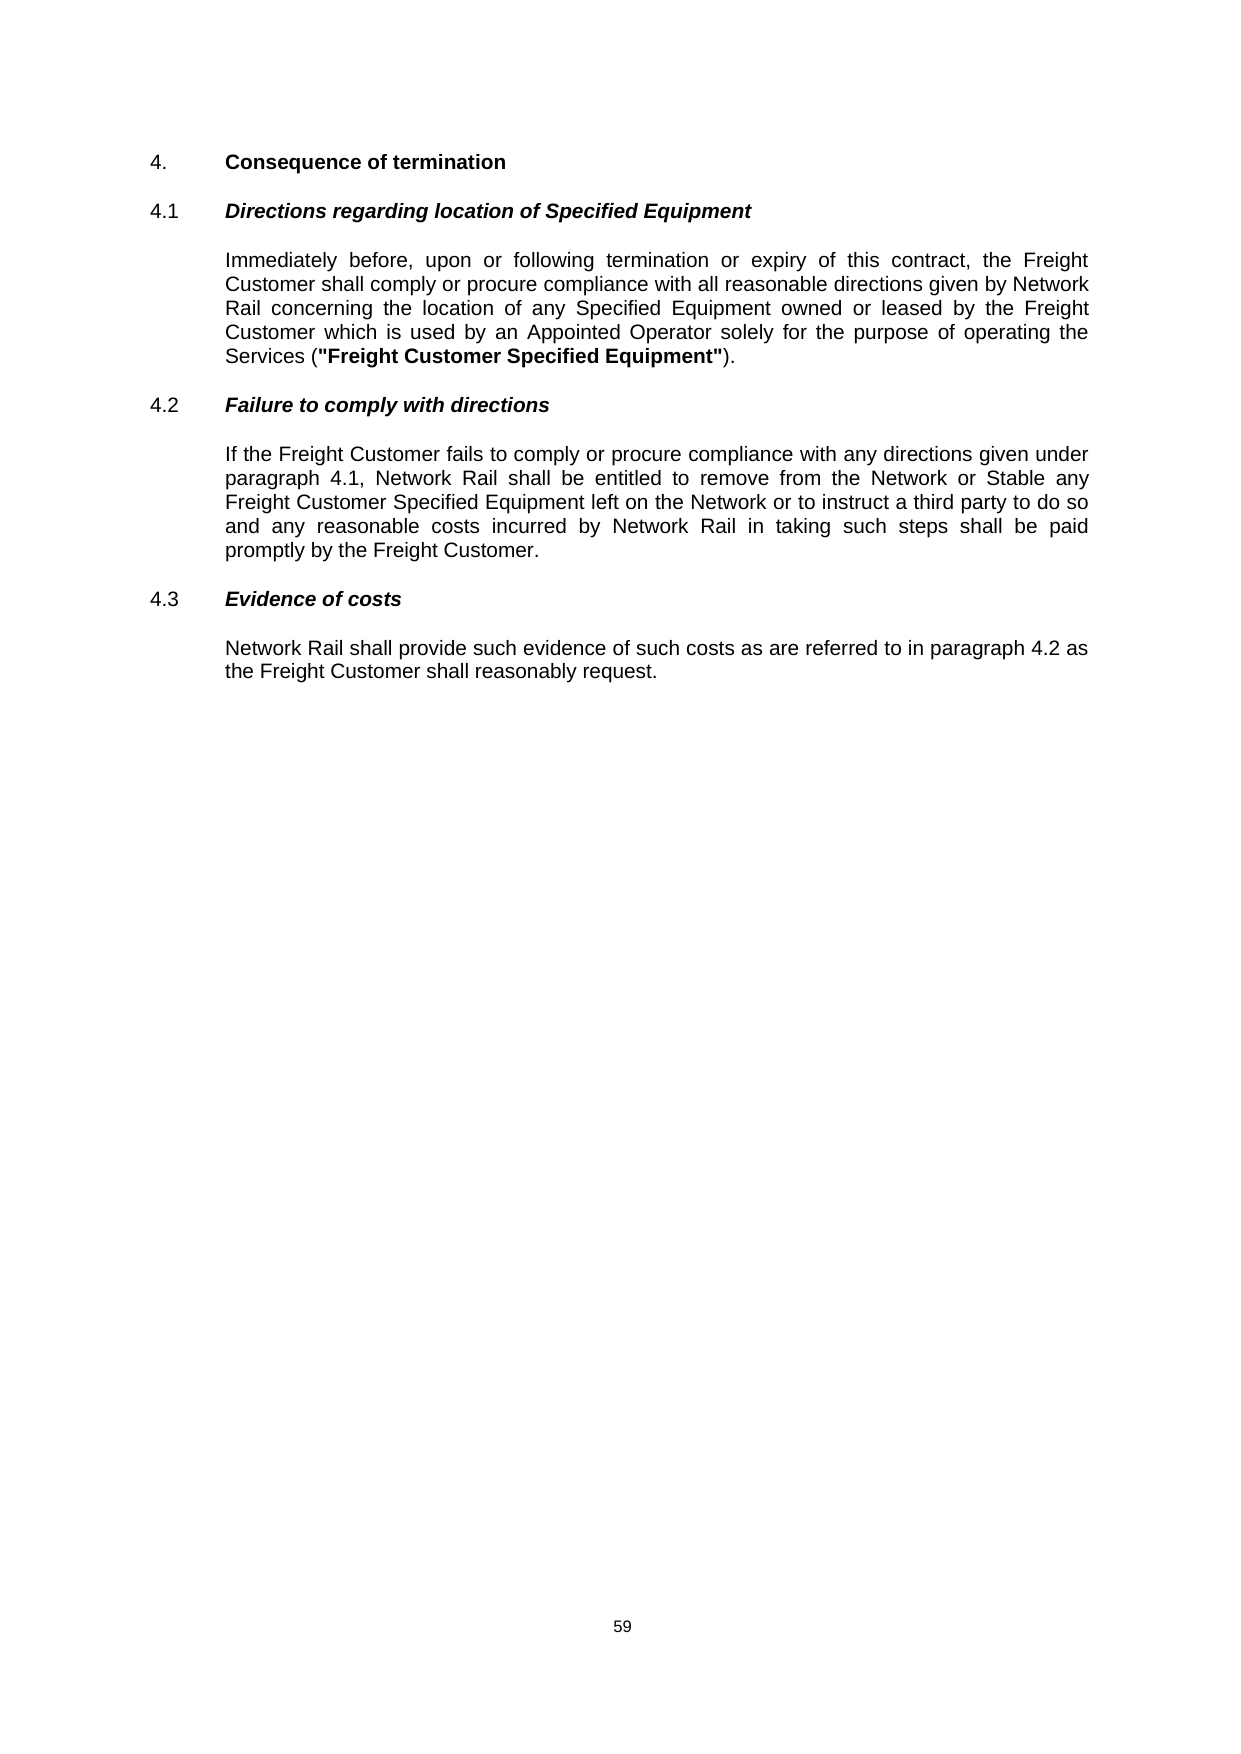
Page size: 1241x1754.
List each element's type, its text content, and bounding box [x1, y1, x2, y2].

text If the Freight Customer fails to comply or procure compliance with any directions given under paragraph 4.1, Network Rail shall be entitled to remove from the Network or Stable any Freight Customer Specified Equipment left on the Network or to instruct a third party to do so and any reasonable costs incurred by Network Rail in taking such steps shall be paid promptly by the Freight Customer. [225, 442, 1090, 561]
list Directions regarding location of Specified Equipment [150, 199, 1090, 223]
text Network Rail shall provide such evidence of such costs as are referred to in paragraph 4.2 as the Freight Customer shall reasonably request. [225, 635, 1090, 683]
list Evidence of costs [150, 586, 1090, 610]
text Immediately before, upon or following termination or expiry of this contract, the Freight Customer shall comply or procure compliance with all reasonable directions given by Network Rail concerning the location of any Specified Equipment owned or leased by the Freight Customer which is used by an Appointed Operator solely for the purpose of operating the Services ("Freight Customer Specified Equipment"). [225, 248, 1090, 368]
list Consequence of termination [150, 150, 1090, 174]
list Failure to comply with directions [150, 393, 1090, 417]
